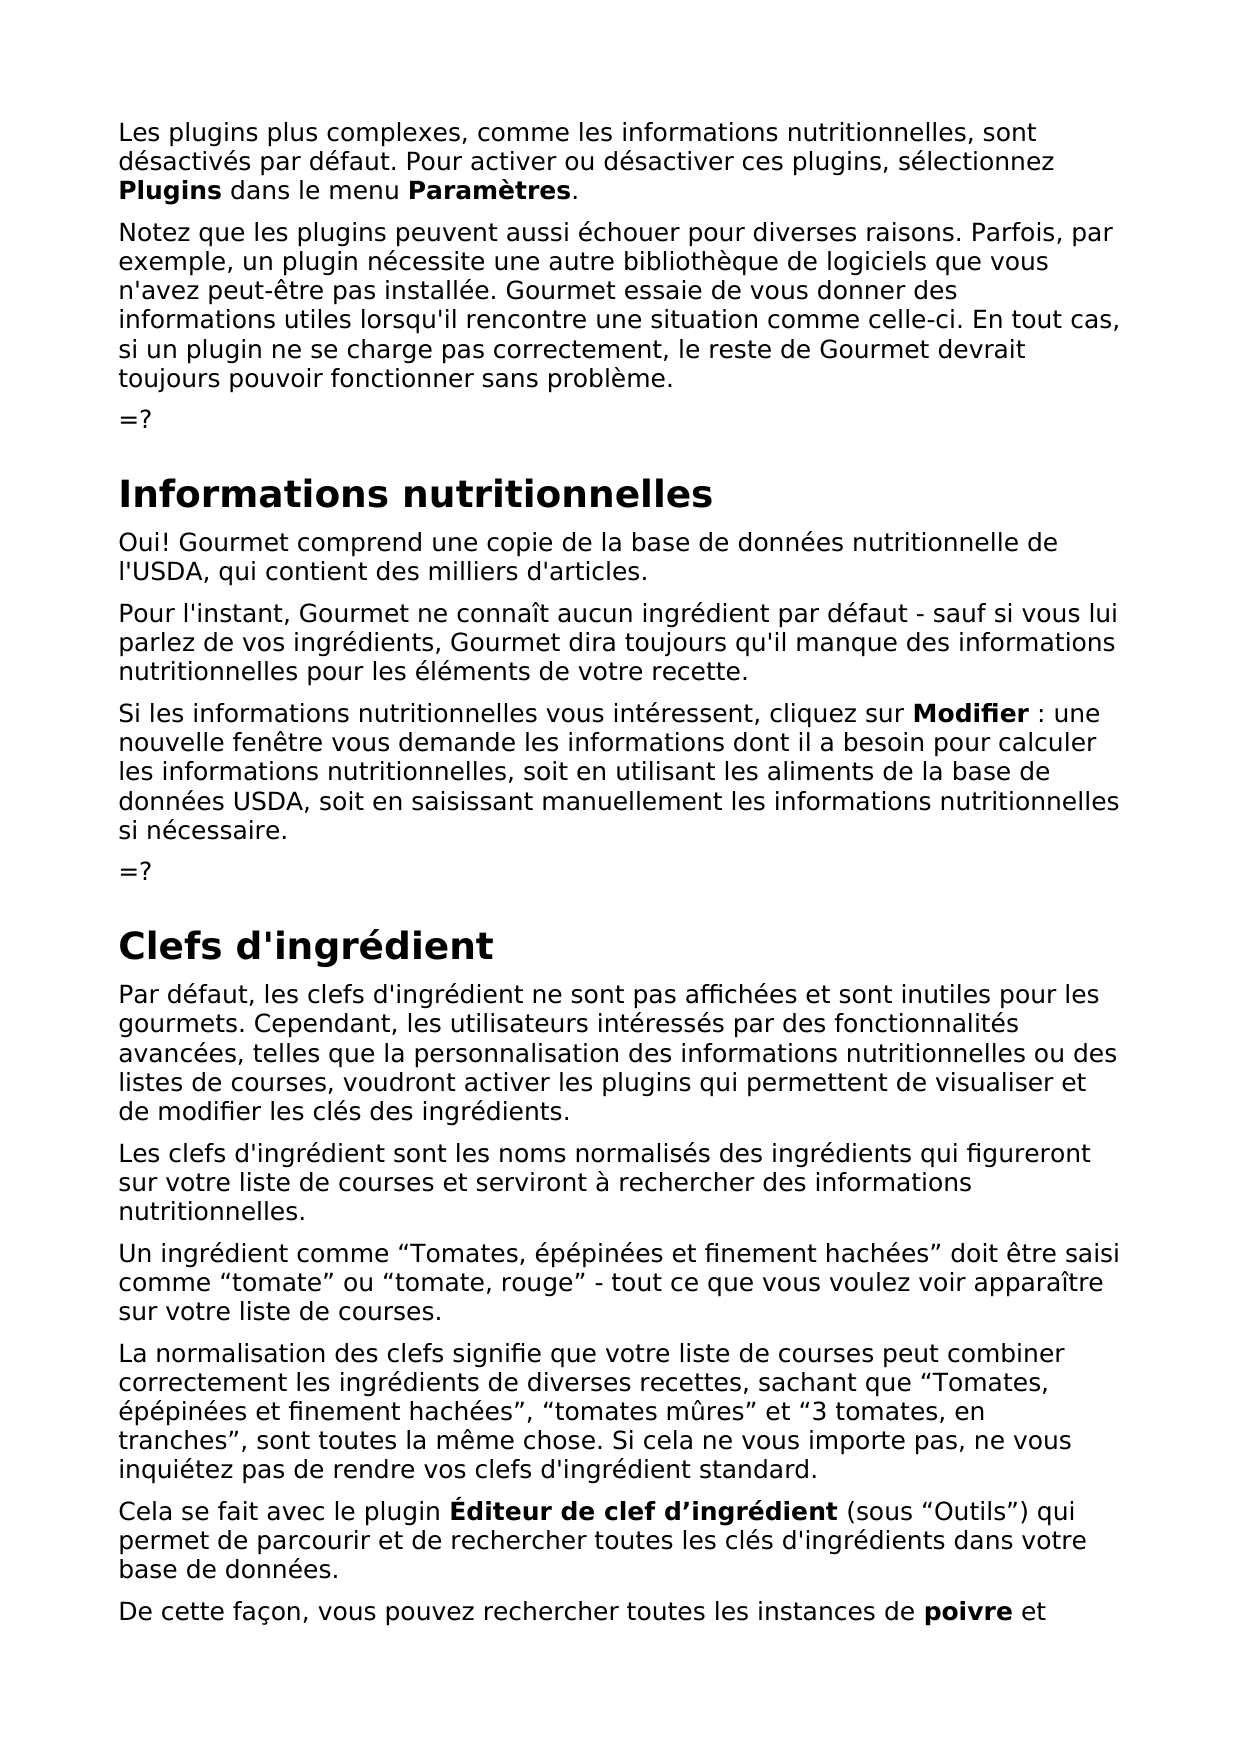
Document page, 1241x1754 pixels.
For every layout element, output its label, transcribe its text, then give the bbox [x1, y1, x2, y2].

text Les plugins plus complexes, comme les informations nutritionnelles, sont désactivés par défaut. Pour activer ou désactiver ces plugins, sélectionnez Plugins dans le menu Paramètres. [118, 118, 1122, 206]
subtitle Informations nutritionnelles [118, 472, 1122, 516]
text Les clefs d'ingrédient sont les noms normalisés des ingrédients qui figureront sur votre liste de courses et serviront à rechercher des informations nutritionnelles. [118, 1139, 1122, 1226]
text Notez que les plugins peuvent aussi échouer pour diverses raisons. Parfois, par exemple, un plugin nécessite une autre bibliothèque de logiciels que vous n'avez peut-être pas installée. Gourmet essaie de vous donner des informations utiles lorsqu'il rencontre une situation comme celle-ci. En tout cas, si un plugin ne se charge pas correctement, le reste de Gourmet devrait toujours pouvoir fonctionner sans problème. [118, 218, 1122, 393]
text Si les informations nutritionnelles vous intéressent, cliquez sur Modifier : une nouvelle fenêtre vous demande les informations dont il a besoin pour calculer les informations nutritionnelles, soit en utilisant les aliments de la base de données USDA, soit en saisissant manuellement les informations nutritionnelles si nécessaire. [118, 699, 1122, 845]
subtitle Clefs d'ingrédient [118, 924, 1122, 968]
text Par défaut, les clefs d'ingrédient ne sont pas affichées et sont inutiles pour les gourmets. Cependant, les utilisateurs intéressés par des fonctionnalités avancées, telles que la personnalisation des informations nutritionnelles ou des listes de courses, voudront activer les plugins qui permettent de visualiser et de modifier les clés des ingrédients. [118, 980, 1122, 1126]
text =? [118, 406, 1122, 435]
text Un ingrédient comme “Tomates, épépinées et finement hachées” doit être saisi comme “tomate” ou “tomate, rouge” - tout ce que vous voulez voir apparaître sur votre liste de courses. [118, 1239, 1122, 1326]
text De cette façon, vous pouvez rechercher toutes les instances de poivre et [118, 1597, 1122, 1626]
text La normalisation des clefs signifie que votre liste de courses peut combiner correctement les ingrédients de diverses recettes, sachant que “Tomates, épépinées et finement hachées”, “tomates mûres” et “3 tomates, en tranches”, sont toutes la même chose. Si cela ne vous importe pas, ne vous inquiétez pas de rendre vos clefs d'ingrédient standard. [118, 1339, 1122, 1484]
text Pour l'instant, Gourmet ne connaît aucun ingrédient par défaut - sauf si vous lui parlez de vos ingrédients, Gourmet dira toujours qu'il manque des informations nutritionnelles pour les éléments de votre recette. [118, 599, 1122, 687]
text =? [118, 858, 1122, 887]
text Cela se fait avec le plugin Éditeur de clef d’ingrédient (sous “Outils”) qui permet de parcourir et de rechercher toutes les clés d'ingrédients dans votre base de données. [118, 1497, 1122, 1584]
text Oui! Gourmet comprend une copie de la base de données nutritionnelle de l'USDA, qui contient des milliers d'articles. [118, 528, 1122, 587]
